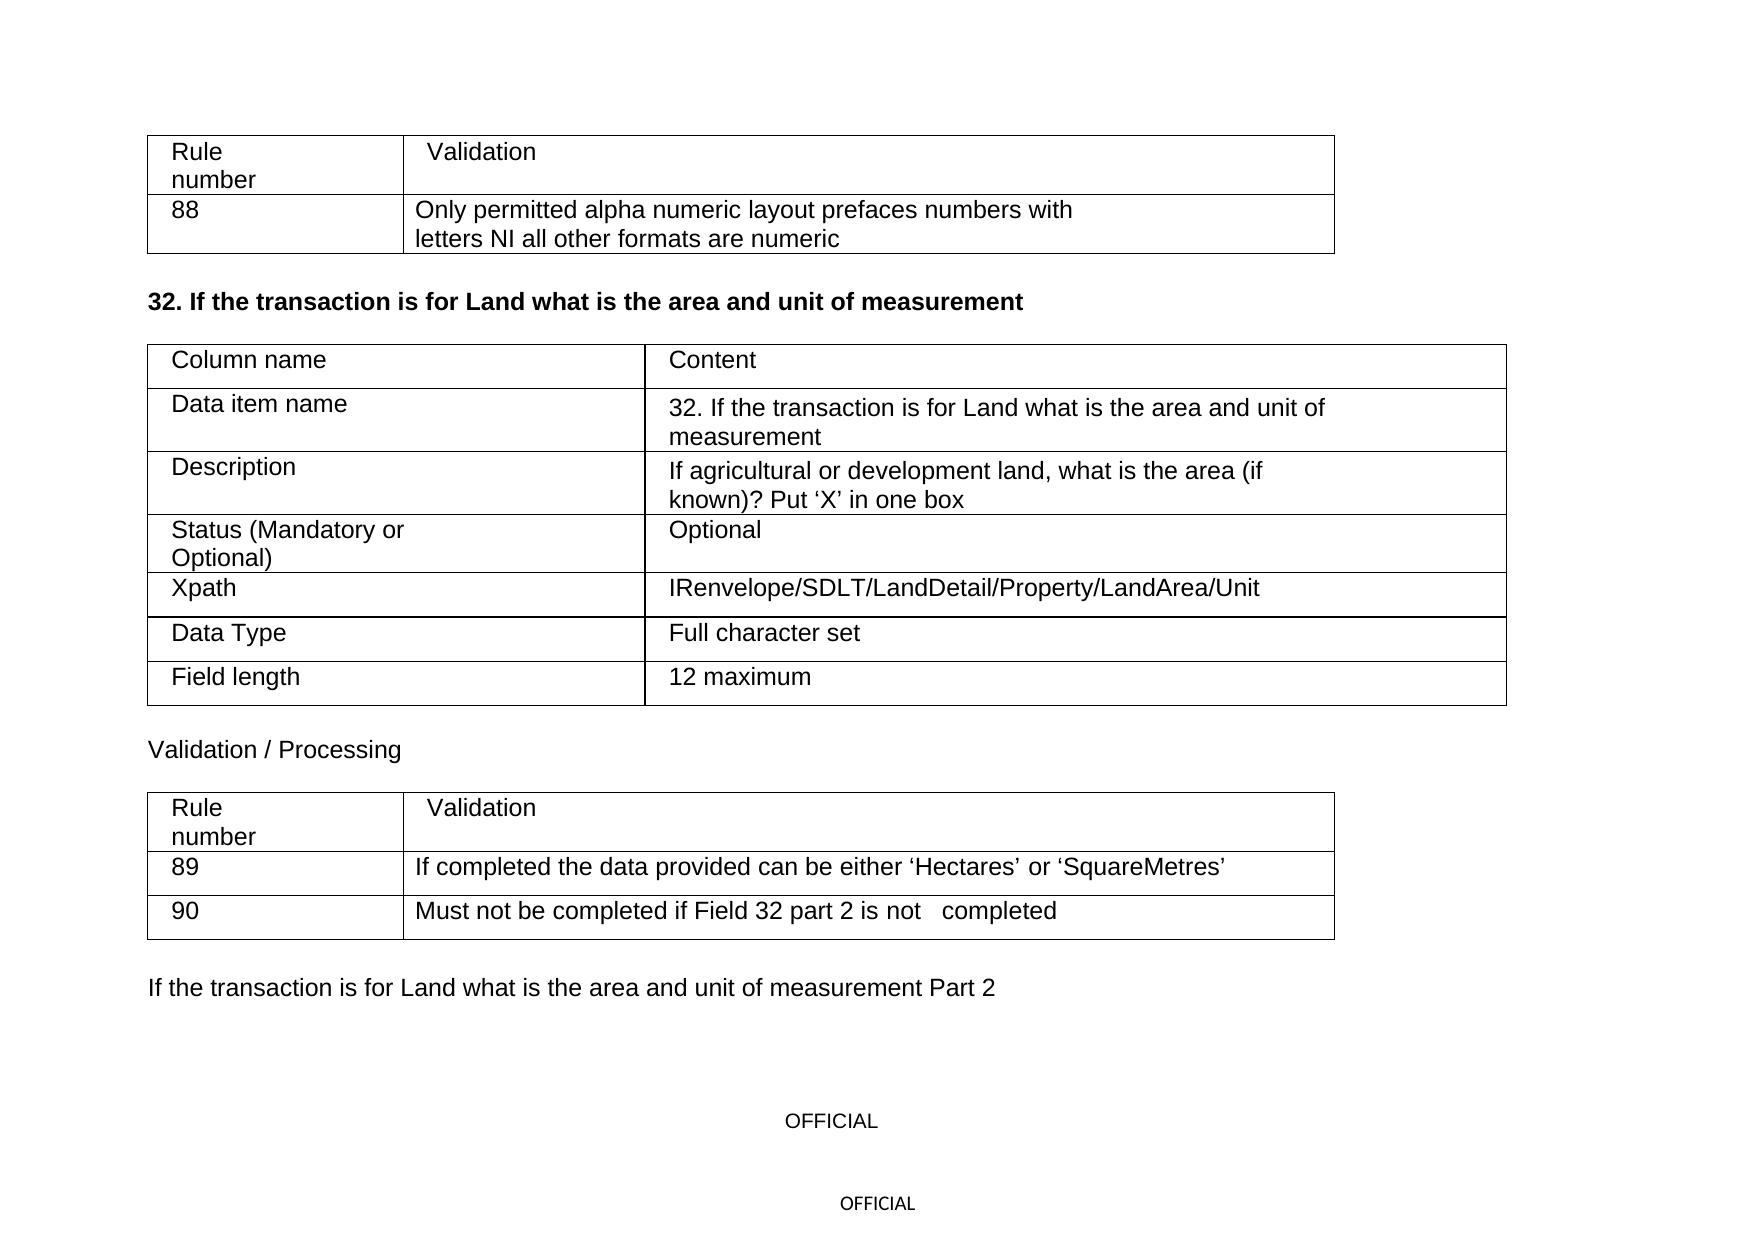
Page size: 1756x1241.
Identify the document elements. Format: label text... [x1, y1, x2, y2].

table_cell 89 [148, 852, 403, 895]
table_cell 12 maximum [646, 662, 1506, 705]
subtitle If the transaction is for Land what is the area and unit of measurement Part 2 [148, 973, 1515, 1002]
table_header Rule number [148, 136, 403, 194]
table_header Validation [404, 793, 1334, 851]
table_cell Xpath [148, 573, 644, 616]
table_cell If completed the data provided can be either ‘Hectares’ or ‘SquareMetres’ [404, 852, 1334, 895]
text Validation / Processing [148, 735, 1515, 763]
table_cell Optional [646, 515, 1506, 572]
table_cell Description [148, 452, 644, 514]
table_cell 88 [148, 195, 403, 252]
table_cell Data Type [148, 618, 644, 661]
table_cell Full character set [646, 618, 1506, 661]
table_cell Must not be completed if Field 32 part 2 is not completed [404, 896, 1334, 939]
table_header Validation [404, 136, 1334, 194]
table_header Content [646, 345, 1506, 388]
table_cell 32. If the transaction is for Land what is the area and unit of measurement [646, 389, 1506, 451]
table_cell Field length [148, 662, 644, 705]
table_cell IRenvelope/SDLT/LandDetail/Property/LandArea/Unit [646, 573, 1506, 616]
table_cell Status (Mandatory or Optional) [148, 515, 644, 572]
table_cell Data item name [148, 389, 644, 451]
table_cell If agricultural or development land, what is the area (if known)? Put ‘X’ in one box [646, 452, 1506, 514]
table_cell 90 [148, 896, 403, 939]
subtitle 32. If the transaction is for Land what is the area and unit of measurement [148, 286, 1515, 315]
table_cell Only permitted alpha numeric layout prefaces numbers with letters NI all other formats are numeric [404, 195, 1334, 252]
table_header Column name [148, 345, 644, 388]
table_header Rule number [148, 793, 403, 851]
